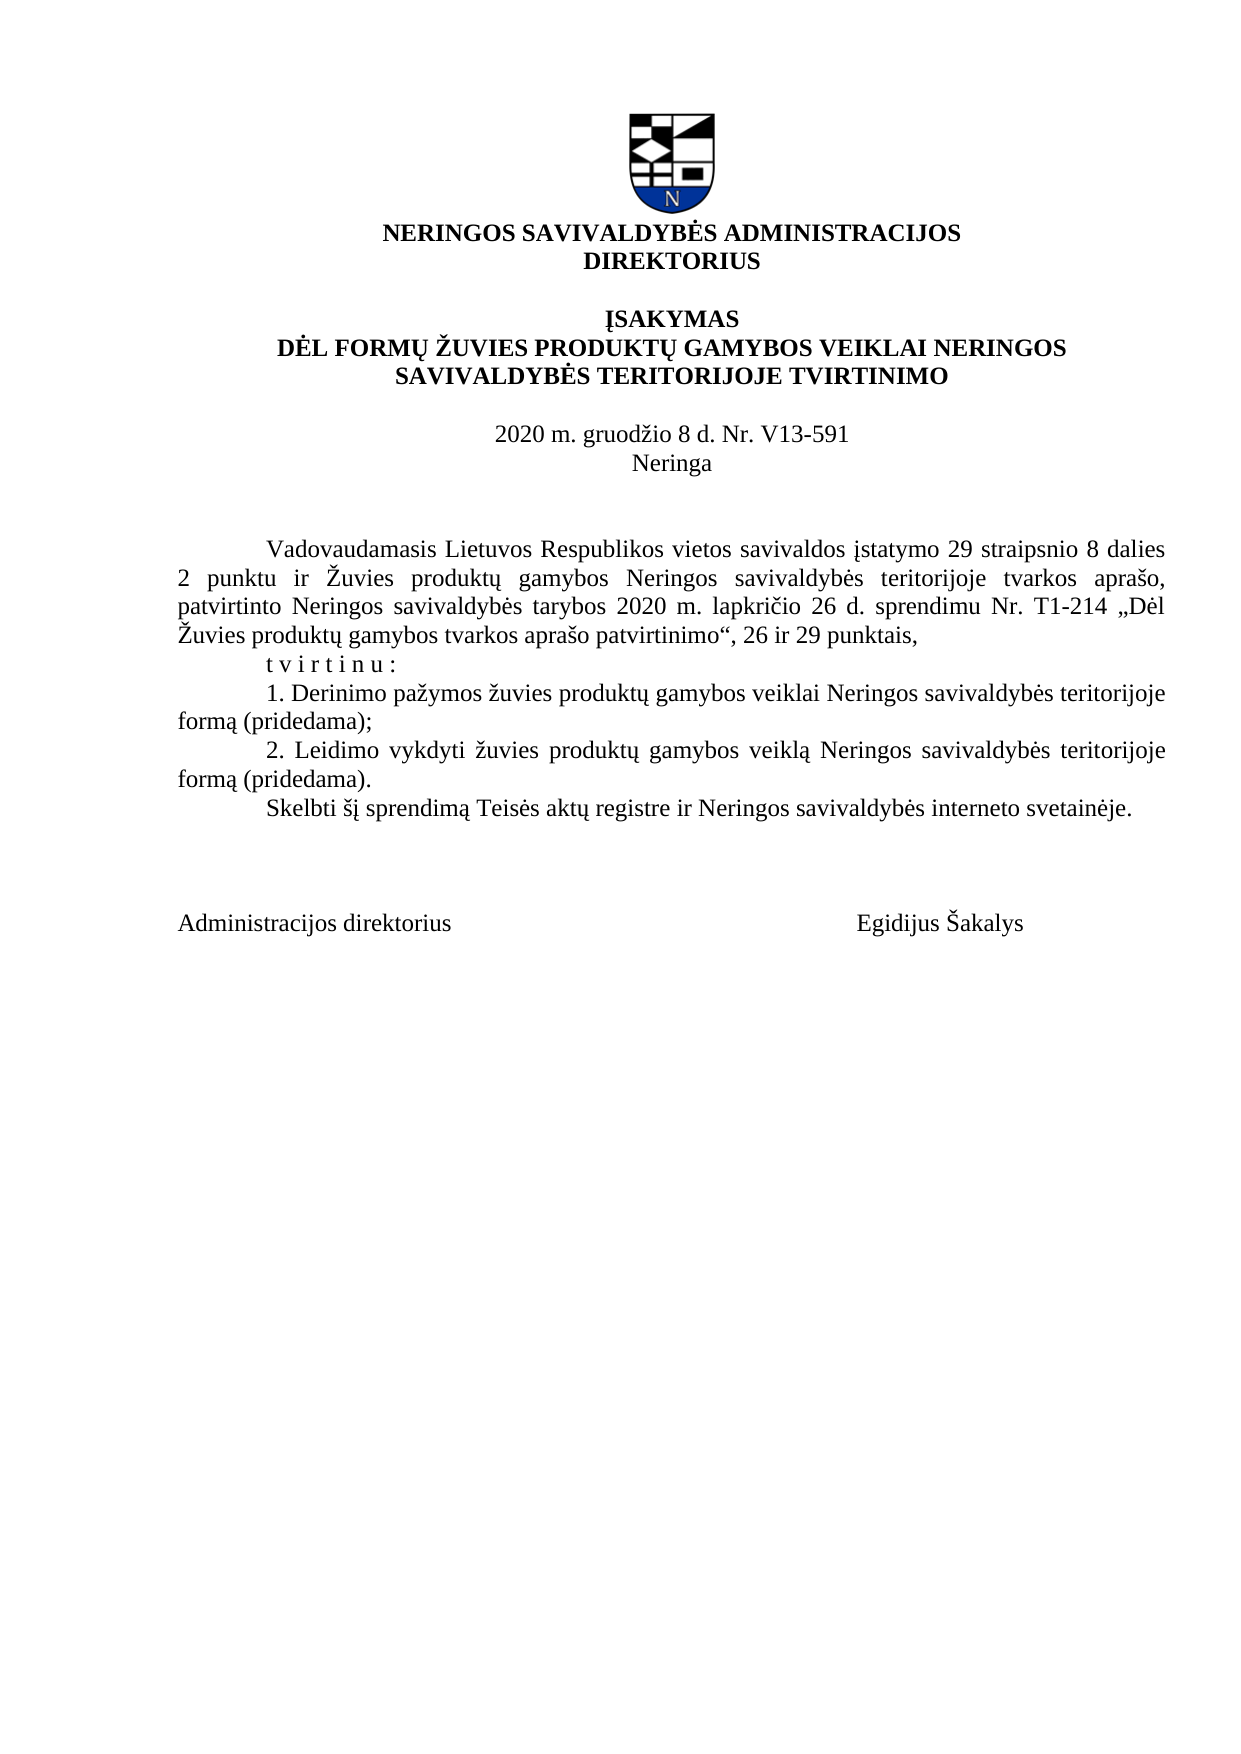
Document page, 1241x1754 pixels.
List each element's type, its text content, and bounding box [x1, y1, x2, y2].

text DIREKTORIUS [177, 246, 1167, 275]
text ĮSAKYMAS [177, 304, 1167, 333]
text 2020 m. gruodžio 8 d. Nr. V13-591 [177, 419, 1167, 448]
text 1. Derinimo pažymos žuvies produktų gamybos veiklai Neringos savivaldybės teritorijoje formą (pridedama); [177, 678, 1167, 735]
text Vadovaudamasis Lietuvos Respublikos vietos savivaldos įstatymo 29 straipsnio 8 dalies 2 punktu ir Žuvies produktų gamybos Neringos savivaldybės teritorijoje tvarkos aprašo, patvirtinto Neringos savivaldybės tarybos 2020 m. lapkričio 26 d. sprendimu Nr. T1-214 „Dėl Žuvies produktų gamybos tvarkos aprašo patvirtinimo“, 26 ir 29 punktais, [177, 534, 1167, 649]
text 2. Leidimo vykdyti žuvies produktų gamybos veiklą Neringos savivaldybės teritorijoje formą (pridedama). [177, 735, 1167, 793]
text DĖL FORMŲ ŽUVIES PRODUKTŲ GAMYBOS VEIKLAI NERINGOS SAVIVALDYBĖS TERITORIJOJE TVIRTINIMO [177, 333, 1167, 390]
text tvirtinu: [177, 649, 1167, 678]
text NERINGOS SAVIVALDYBĖS ADMINISTRACIJOS [177, 218, 1167, 246]
text Skelbti šį sprendimą Teisės aktų registre ir Neringos savivaldybės interneto svetainėje. [177, 793, 1167, 821]
text Administracijos direktorius Egidijus Šakalys [177, 908, 1167, 936]
text Neringa [177, 448, 1167, 476]
